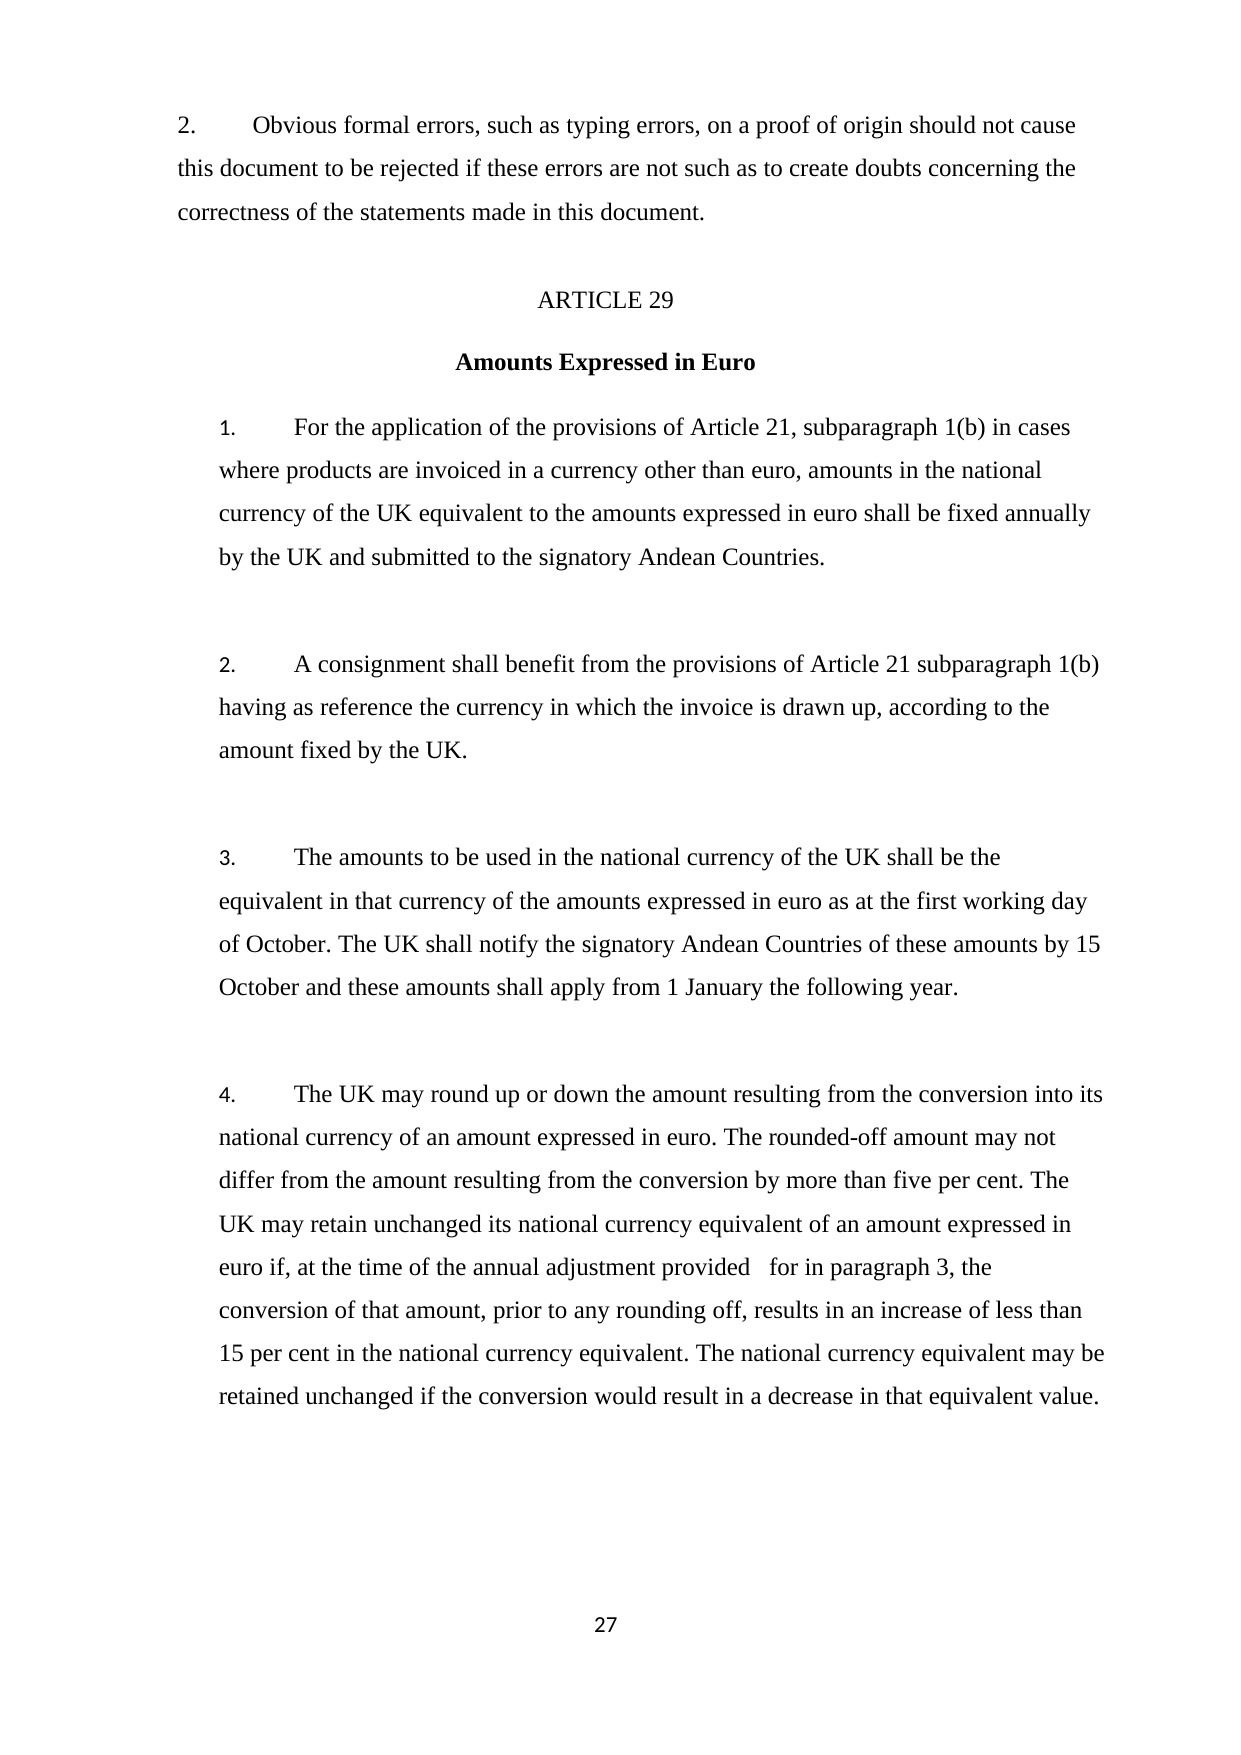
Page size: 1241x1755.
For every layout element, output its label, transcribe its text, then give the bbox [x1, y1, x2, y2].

list Obvious formal errors, such as typing errors, on a proof of origin should not cause this document to be rejected if these errors are not such as to create doubts concerning the correctness of the statements made in this document. [177, 110, 1096, 225]
subtitle Amounts Expressed in Euro [106, 347, 1105, 375]
subtitle ARTICLE 29 [106, 286, 1105, 314]
list For the application of the provisions of Article 21, subparagraph 1(b) in cases where products are invoiced in a currency other than euro, amounts in the national currency of the UK equivalent to the amounts expressed in euro shall be fixed annually by the UK and submitted to the signatory Andean Countries. [218, 412, 1105, 570]
list A consignment shall benefit from the provisions of Article 21 subparagraph 1(b) having as reference the currency in which the invoice is drawn up, according to the amount fixed by the UK. [218, 649, 1105, 764]
list The UK may round up or down the amount resulting from the conversion into its national currency of an amount expressed in euro. The rounded-off amount may not differ from the amount resulting from the conversion by more than five per cent. The UK may retain unchanged its national currency equivalent of an amount expressed in euro if, at the time of the annual adjustment provided for in paragraph 3, the conversion of that amount, prior to any rounding off, results in an increase of less than 15 per cent in the national currency equivalent. The national currency equivalent may be retained unchanged if the conversion would result in a decrease in that equivalent value. [218, 1079, 1105, 1410]
list The amounts to be used in the national currency of the UK shall be the equivalent in that currency of the amounts expressed in euro as at the first working day of October. The UK shall notify the signatory Andean Countries of these amounts by 15 October and these amounts shall apply from 1 January the following year. [218, 842, 1105, 1001]
